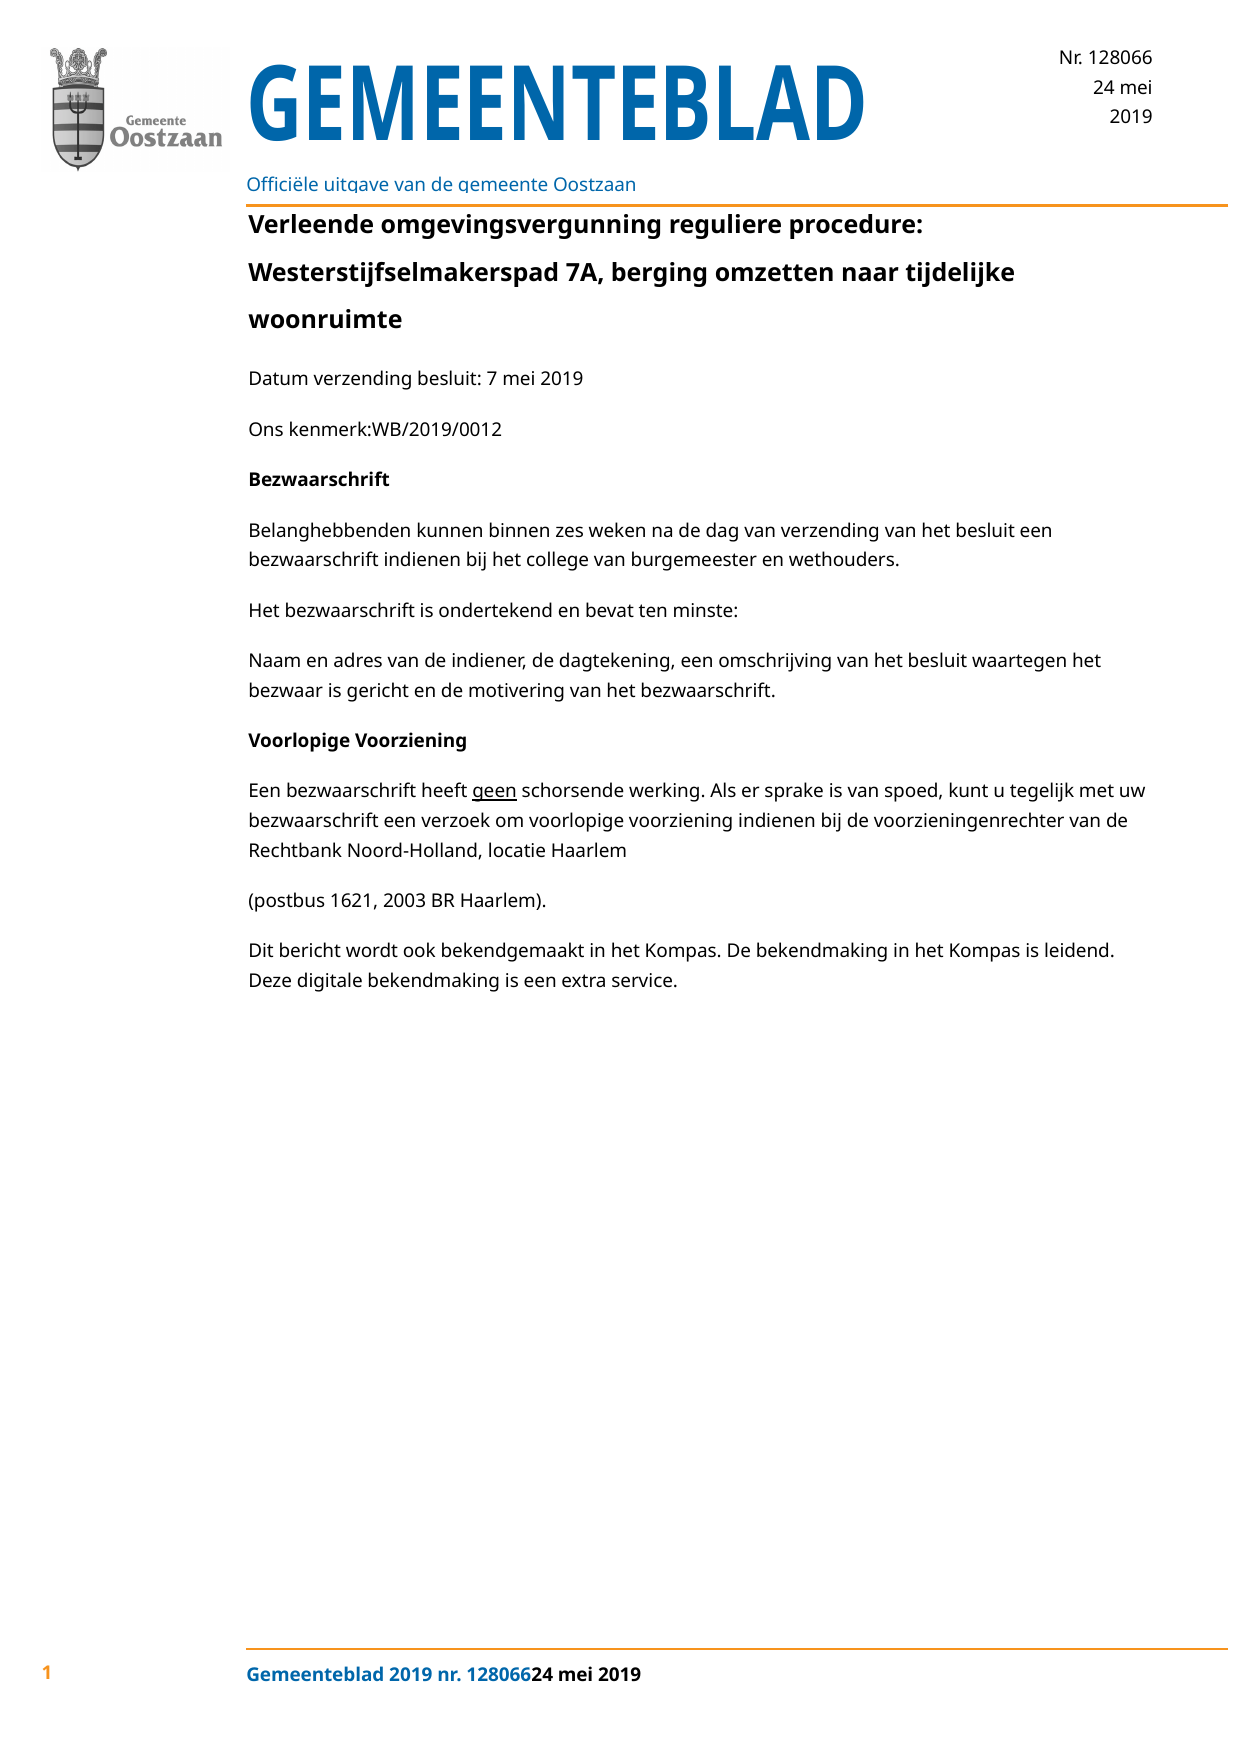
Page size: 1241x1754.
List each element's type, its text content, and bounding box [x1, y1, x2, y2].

text (postbus 1621, 2003 BR Haarlem). [248, 887, 1152, 913]
text Belanghebbenden kunnen binnen zes weken na de dag van verzending van het besluit een bezwaarschrift indienen bij het college van burgemeester en wethouders. [248, 517, 1152, 572]
text Ons kenmerk:WB/2019/0012 [248, 416, 1152, 442]
text Dit bericht wordt ook bekendgemaakt in het Kompas. De bekendmaking in het Kompas is leidend. Deze digitale bekendmaking is een extra service. [248, 938, 1152, 993]
text Voorlopige Voorziening [248, 727, 1152, 753]
text Bezwaarschrift [248, 466, 1152, 492]
text Een bezwaarschrift heeft geen schorsende werking. Als er sprake is van spoed, kunt u tegelijk met uw bezwaarschrift een verzoek om voorlopige voorziening indienen bij de voorzieningenrechter van de Rechtbank Noord-Holland, locatie Haarlem [248, 778, 1152, 862]
picture [41, 47, 231, 172]
text Naam en adres van de indiener, de dagtekening, een omschrijving van het besluit waartegen het bezwaar is gericht en de motivering van het bezwaarschrift. [248, 647, 1152, 702]
text Datum verzending besluit: 7 mei 2019 [248, 366, 1152, 391]
text Het bezwaarschrift is ondertekend en bevat ten minste: [248, 597, 1152, 622]
text Verleende omgevingsvergunning reguliere procedure: Westerstijfselmakerspad 7A, berging omzetten naar tijdelijke woonruimte [248, 207, 1152, 336]
